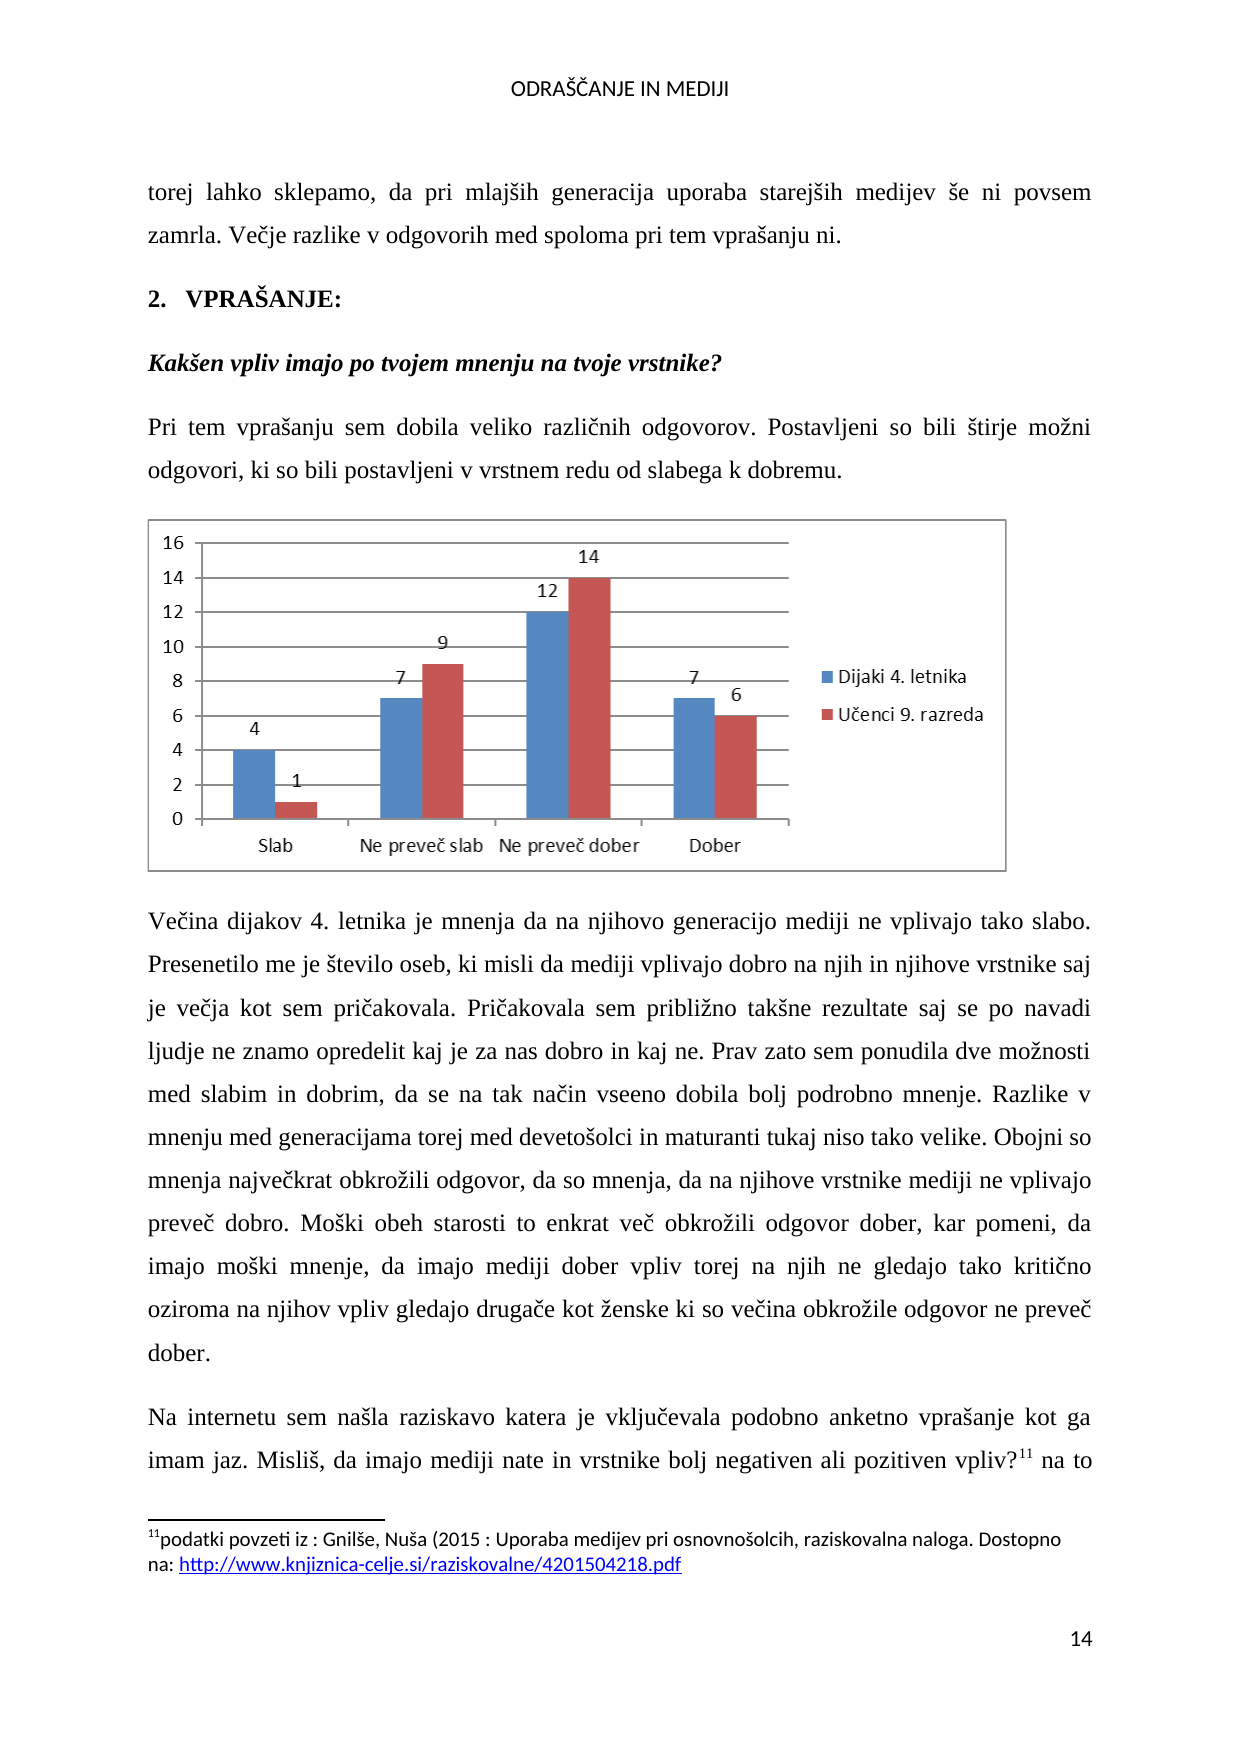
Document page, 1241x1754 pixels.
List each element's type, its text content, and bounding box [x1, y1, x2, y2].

text Kakšen vpliv imajo po tvojem mnenju na tvoje vrstnike? [148, 348, 1092, 377]
text Pri tem vprašanju sem dobila veliko različnih odgovorov. Postavljeni so bili štirje možni odgovori, ki so bili postavljeni v vrstnem redu od slabega k dobremu. [148, 412, 1092, 484]
text podatki povzeti iz : Gnilše, Nuša (2015 : Uporaba medijev pri osnovnošolcih, raziskovalna naloga. Dostopno na: http://www.knjiznica-celje.si/raziskovalne/4201504218.pdf [148, 1526, 1092, 1577]
text Večina dijakov 4. letnika je mnenja da na njihovo generacijo mediji ne vplivajo tako slabo. Presenetilo me je število oseb, ki misli da mediji vplivajo dobro na njih in njihove vrstnike saj je večja kot sem pričakovala. Pričakovala sem približno takšne rezultate saj se po navadi ljudje ne znamo opredelit kaj je za nas dobro in kaj ne. Prav zato sem ponudila dve možnosti med slabim in dobrim, da se na tak način vseeno dobila bolj podrobno mnenje. Razlike v mnenju med generacijama torej med devetošolci in maturanti tukaj niso tako velike. Obojni so mnenja največkrat obkrožili odgovor, da so mnenja, da na njihove vrstnike mediji ne vplivajo preveč dobro. Moški obeh starosti to enkrat več obkrožili odgovor dober, kar pomeni, da imajo moški mnenje, da imajo mediji dober vpliv torej na njih ne gledajo tako kritično oziroma na njihov vpliv gledajo drugače kot ženske ki so večina obkrožile odgovor ne preveč dober. [148, 906, 1092, 1366]
list VPRAŠANJE: [148, 284, 1092, 313]
text torej lahko sklepamo, da pri mlajših generacija uporaba starejših medijev še ni povsem zamrla. Večje razlike v odgovorih med spoloma pri tem vprašanju ni. [148, 177, 1092, 249]
text Na internetu sem našla raziskavo katera je vključevala podobno anketno vprašanje kot ga imam jaz. Misliš, da imajo mediji nate in vrstnike bolj negativen ali pozitiven vpliv? na to vprašanje je več kot polovica anketirancev odgovorilo negativno. Če primerjamo njihove rezultate z mojimi se v veliki meri razlikujejo. [148, 1402, 1092, 1473]
